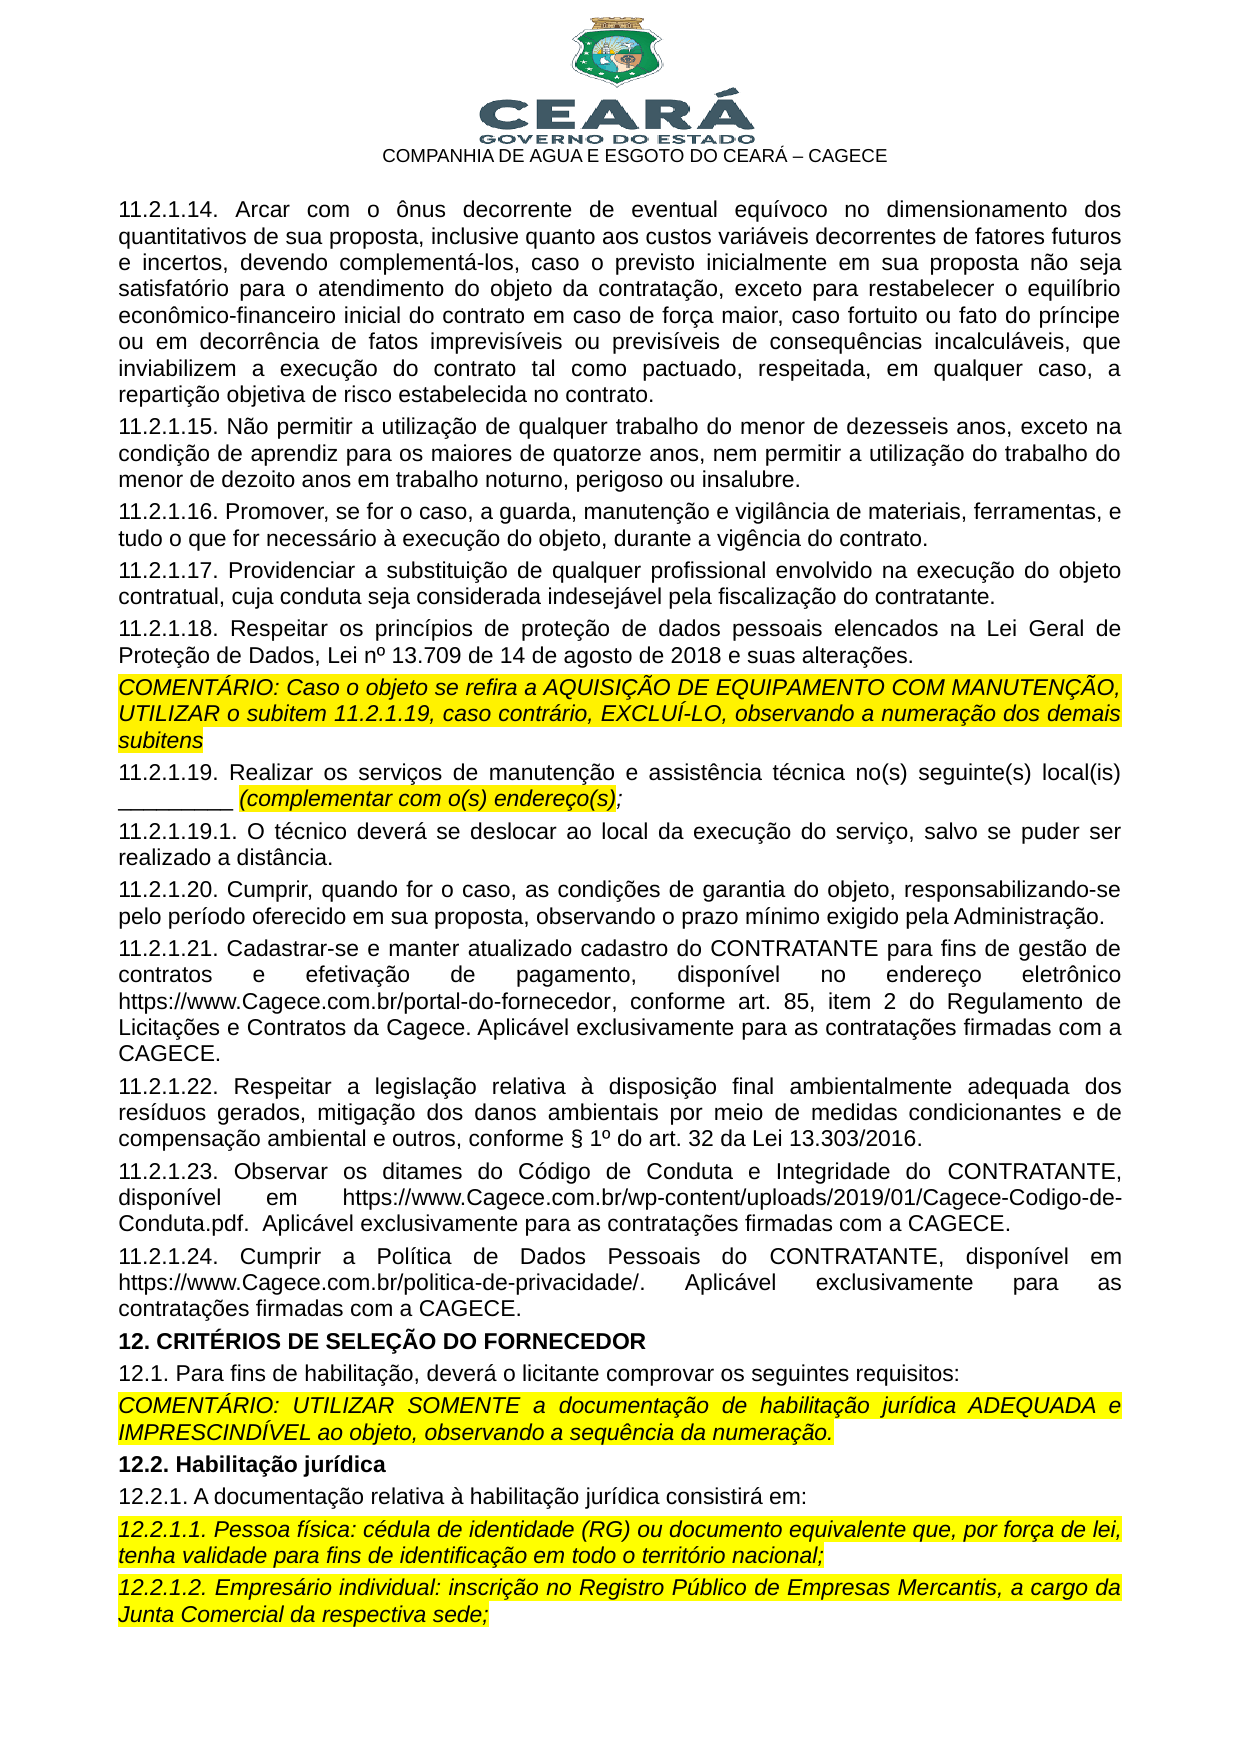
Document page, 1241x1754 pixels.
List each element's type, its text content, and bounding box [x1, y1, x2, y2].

text COMENTÁRIO: UTILIZAR SOMENTE a documentação de habilitação jurídica ADEQUADA e IMPRESCINDÍVEL ao objeto, observando a sequência da numeração. [118, 1392, 1122, 1445]
text 11.2.1.22. Respeitar a legislação relativa à disposição final ambientalmente adequada dos resíduos gerados, mitigação dos danos ambientais por meio de medidas condicionantes e de compensação ambiental e outros, conforme § 1º do art. 32 da Lei 13.303/2016. [118, 1073, 1122, 1152]
text 11.2.1.15. Não permitir a utilização de qualquer trabalho do menor de dezesseis anos, exceto na condição de aprendiz para os maiores de quatorze anos, nem permitir a utilização do trabalho do menor de dezoito anos em trabalho noturno, perigoso ou insalubre. [118, 413, 1122, 492]
subtitle 12.2. Habilitação jurídica [118, 1451, 1122, 1477]
text 11.2.1.16. Promover, se for o caso, a guarda, manutenção e vigilância de materiais, ferramentas, e tudo o que for necessário à execução do objeto, durante a vigência do contrato. [118, 498, 1122, 551]
text 11.2.1.17. Providenciar a substituição de qualquer profissional envolvido na execução do objeto contratual, cuja conduta seja considerada indesejável pela fiscalização do contratante. [118, 557, 1122, 609]
picture [453, 12, 782, 148]
text COMENTÁRIO: Caso o objeto se refira a AQUISIÇÃO DE EQUIPAMENTO COM MANUTENÇÃO, UTILIZAR o subitem 11.2.1.19, caso contrário, EXCLUÍ-LO, observando a numeração dos demais subitens [118, 674, 1122, 753]
text 11.2.1.18. Respeitar os princípios de proteção de dados pessoais elencados na Lei Geral de Proteção de Dados, Lei nº 13.709 de 14 de agosto de 2018 e suas alterações. [118, 615, 1122, 668]
text 11.2.1.23. Observar os ditames do Código de Conduta e Integridade do CONTRATANTE, disponível em https://www.Cagece.com.br/wp-content/uploads/2019/01/Cagece-Codigo-de-Conduta.pdf. Aplicável exclusivamente para as contratações firmadas com a CAGECE. [118, 1158, 1122, 1237]
text 11.2.1.19. Realizar os serviços de manutenção e assistência técnica no(s) seguinte(s) local(is) _________ (complementar com o(s) endereço(s); [118, 759, 1122, 812]
text 11.2.1.20. Cumprir, quando for o caso, as condições de garantia do objeto, responsabilizando-se pelo período oferecido em sua proposta, observando o prazo mínimo exigido pela Administração. [118, 876, 1122, 929]
text 11.2.1.14. Arcar com o ônus decorrente de eventual equívoco no dimensionamento dos quantitativos de sua proposta, inclusive quanto aos custos variáveis decorrentes de fatores futuros e incertos, devendo complementá-los, caso o previsto inicialmente em sua proposta não seja satisfatório para o atendimento do objeto da contratação, exceto para restabelecer o equilíbrio econômico-financeiro inicial do contrato em caso de força maior, caso fortuito ou fato do príncipe ou em decorrência de fatos imprevisíveis ou previsíveis de consequências incalculáveis, que inviabilizem a execução do contrato tal como pactuado, respeitada, em qualquer caso, a repartição objetiva de risco estabelecida no contrato. [118, 196, 1122, 407]
text 11.2.1.19.1. O técnico deverá se deslocar ao local da execução do serviço, salvo se puder ser realizado a distância. [118, 818, 1122, 870]
text 12.1. Para fins de habilitação, deverá o licitante comprovar os seguintes requisitos: [118, 1360, 1122, 1386]
text 12.2.1.2. Empresário individual: inscrição no Registro Público de Empresas Mercantis, a cargo da Junta Comercial da respectiva sede; [118, 1574, 1122, 1627]
text 12.2.1. A documentação relativa à habilitação jurídica consistirá em: [118, 1483, 1122, 1509]
text 11.2.1.24. Cumprir a Política de Dados Pessoais do CONTRATANTE, disponível em https://www.Cagece.com.br/politica-de-privacidade/. Aplicável exclusivamente para as contratações firmadas com a CAGECE. [118, 1243, 1122, 1322]
text 11.2.1.21. Cadastrar-se e manter atualizado cadastro do CONTRATANTE para fins de gestão de contratos e efetivação de pagamento, disponível no endereço eletrônico https://www.Cagece.com.br/portal-do-fornecedor, conforme art. 85, item 2 do Regulamento de Licitações e Contratos da Cagece. Aplicável exclusivamente para as contratações firmadas com a CAGECE. [118, 935, 1122, 1067]
text 12.2.1.1. Pessoa física: cédula de identidade (RG) ou documento equivalente que, por força de lei, tenha validade para fins de identificação em todo o território nacional; [118, 1516, 1122, 1568]
text 12. CRITÉRIOS DE SELEÇÃO DO FORNECEDOR [118, 1328, 1122, 1354]
